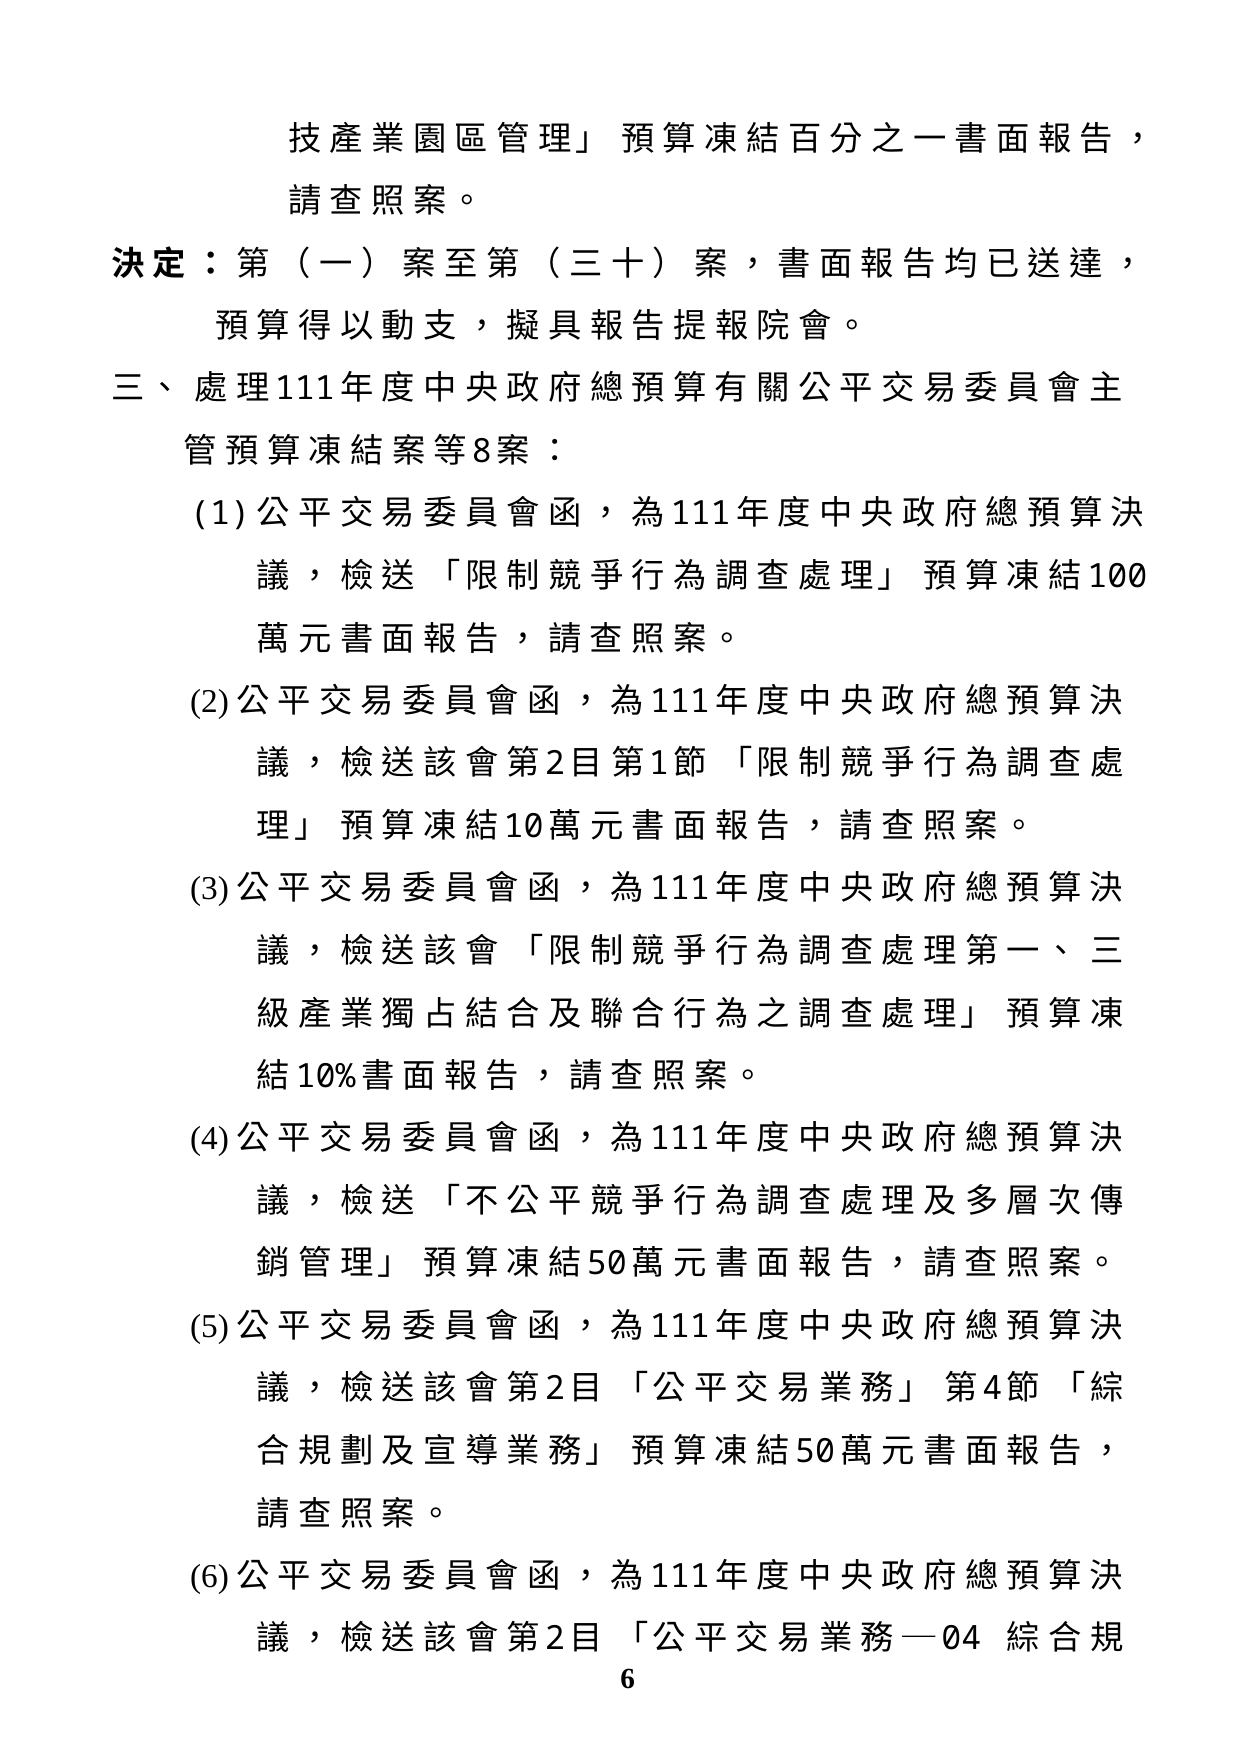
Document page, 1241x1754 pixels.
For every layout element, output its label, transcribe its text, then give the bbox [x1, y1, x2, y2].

list 公平交易委員會函，為111年度中央政府總預算決議，檢送「限制競爭行為調查處理」預算凍結100萬元書面報告，請查照案。 [182, 469, 1148, 656]
list 公平交易委員會函，為111年度中央政府總預算決議，檢送「不公平競爭行為調查處理及多層次傳銷管理」預算凍結50萬元書面報告，請查照案。 [182, 1094, 1148, 1281]
list 公平交易委員會函，為111年度中央政府總預算決議，檢送該會第2目「公平交易業務─04 綜合規 [182, 1531, 1148, 1656]
text 決定：第（一）案至第（三十）案，書面報告均已送達，預算得以動支，擬具報告提報院會。 [107, 219, 1148, 344]
list 公平交易委員會函，為111年度中央政府總預算決議，檢送該會第2目「公平交易業務」第4節「綜合規劃及宣導業務」預算凍結50萬元書面報告，請查照案。 [182, 1281, 1148, 1531]
list 公平交易委員會函，為111年度中央政府總預算決議，檢送該會「限制競爭行為調查處理第一、三級產業獨占結合及聯合行為之調查處理」預算凍結10%書面報告，請查照案。 [182, 844, 1148, 1094]
text 三、處理111年度中央政府總預算有關公平交易委員會主管預算凍結案等8案： [107, 344, 1148, 469]
list 經濟部函，為111年度中央政府總預算決議，檢送加工出口區管理處「科技產業園區業務─科技產業園區管理」預算凍結百分之一書面報告，請查照案。 [182, 94, 1148, 219]
list 公平交易委員會函，為111年度中央政府總預算決議，檢送該會第2目第1節「限制競爭行為調查處理」預算凍結10萬元書面報告，請查照案。 [182, 656, 1148, 844]
